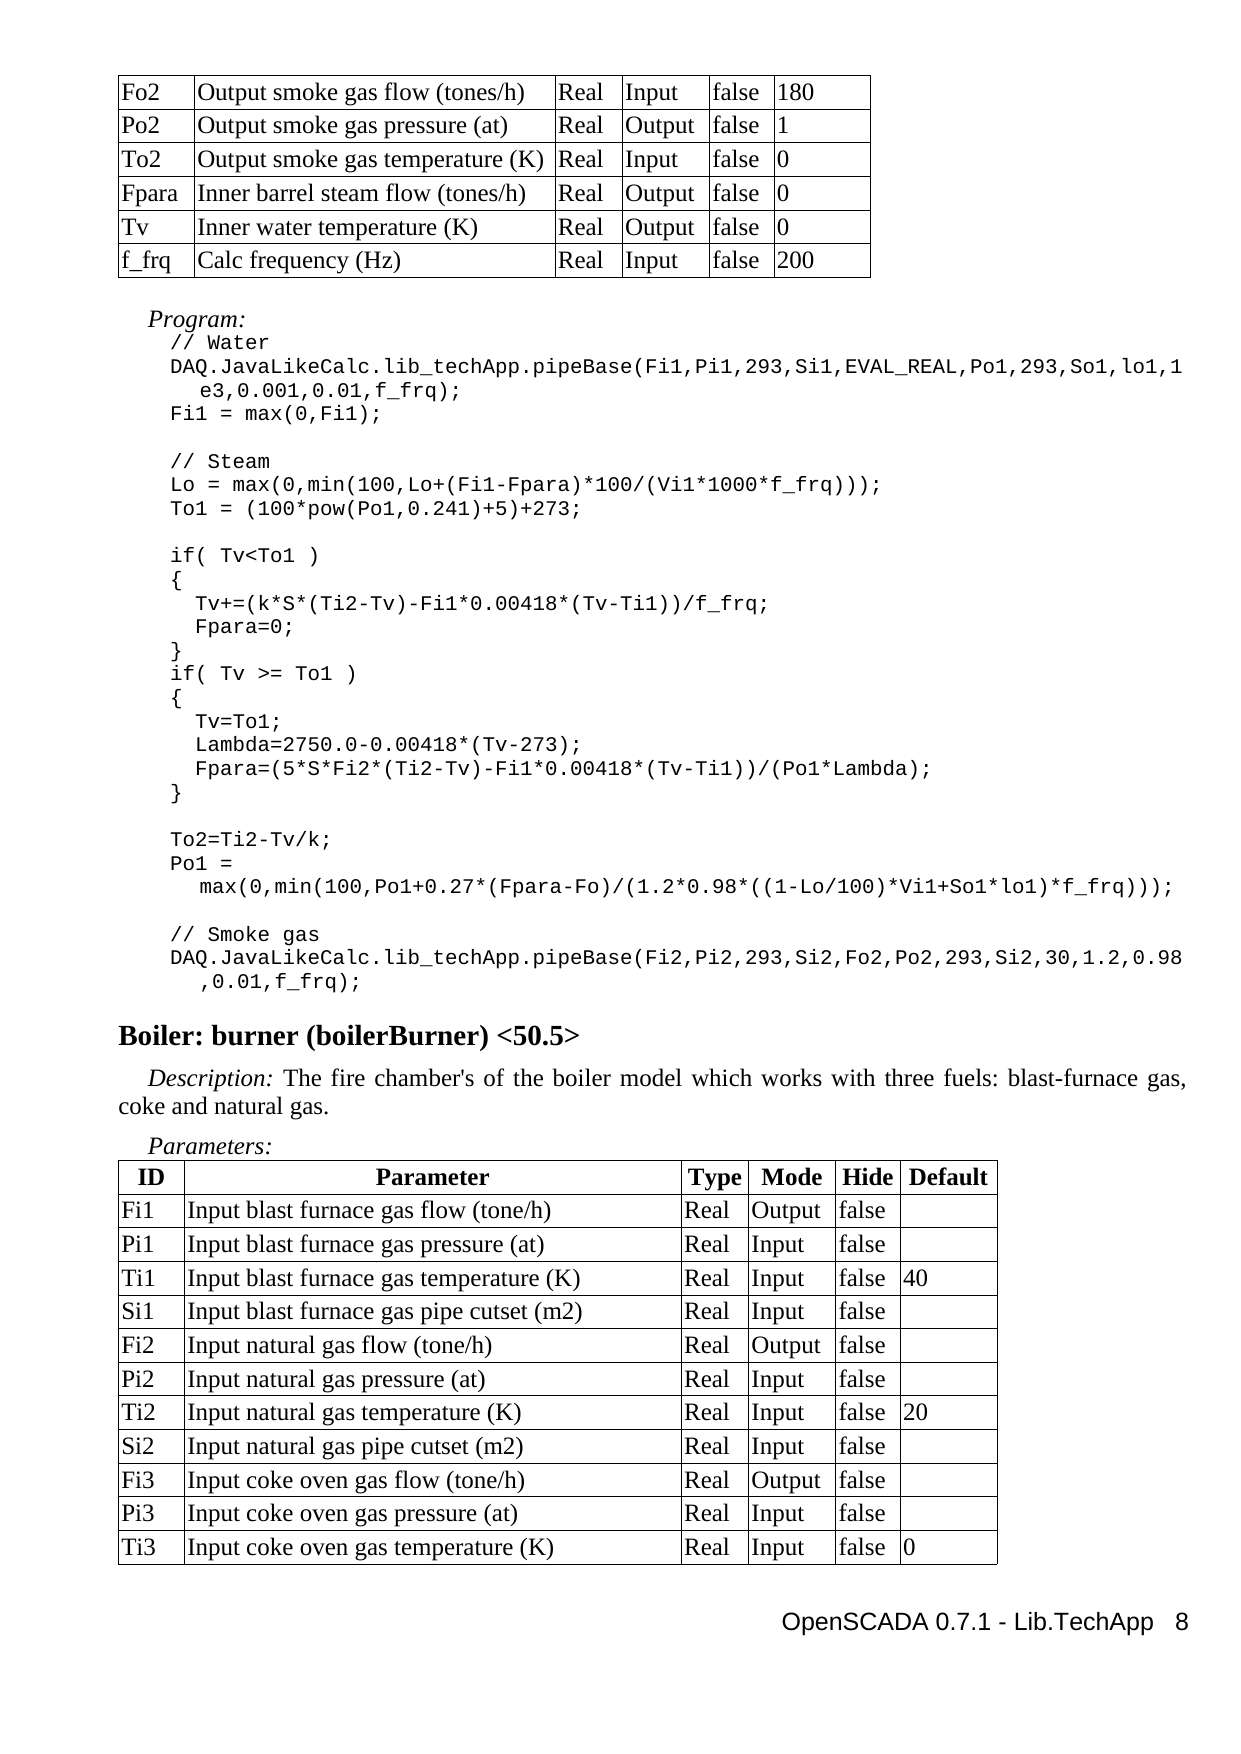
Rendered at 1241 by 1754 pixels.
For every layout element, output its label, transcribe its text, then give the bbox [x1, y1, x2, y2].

table_cell false [836, 1531, 900, 1564]
table_cell Real [556, 76, 622, 109]
table_cell Output [623, 211, 709, 243]
table_cell false [710, 110, 774, 142]
table_cell false [836, 1396, 900, 1429]
table_cell false [836, 1195, 900, 1227]
table_cell Pi3 [119, 1497, 184, 1530]
table_cell Input blast furnace gas flow (tone/h) [185, 1195, 681, 1227]
table_cell false [710, 76, 774, 109]
table_cell Calc frequency (Hz) [195, 244, 555, 277]
table_cell Input coke oven gas pressure (at) [185, 1497, 681, 1530]
table_cell Output [749, 1195, 835, 1227]
table_cell false [710, 244, 774, 277]
text To1 = (100*pow(Po1,0.241)+5)+273; [170, 498, 1188, 522]
table_cell Real [682, 1363, 748, 1395]
table_header Parameter [185, 1161, 681, 1193]
table_cell Si2 [119, 1430, 184, 1463]
table_cell [901, 1464, 997, 1496]
text To2=Ti2-Tv/k; [170, 829, 1188, 853]
table_cell Inner water temperature (K) [195, 211, 555, 243]
table_cell Input natural gas temperature (K) [185, 1396, 681, 1429]
table_cell To2 [119, 143, 194, 176]
table_cell Real [682, 1396, 748, 1429]
table_cell Real [682, 1531, 748, 1564]
table_cell false [836, 1430, 900, 1463]
table_cell Fpara [119, 177, 194, 209]
table_cell Si1 [119, 1296, 184, 1328]
table_cell Inner barrel steam flow (tones/h) [195, 177, 555, 209]
table_cell Real [682, 1464, 748, 1496]
table_cell Real [682, 1296, 748, 1328]
table_cell Output [623, 177, 709, 209]
table_cell 180 [775, 76, 870, 109]
table_cell Input natural gas pressure (at) [185, 1363, 681, 1395]
table_cell f_frq [119, 244, 194, 277]
table_cell Output [749, 1329, 835, 1362]
table_cell Input natural gas flow (tone/h) [185, 1329, 681, 1362]
table_header Default [901, 1161, 997, 1193]
table_cell Output [623, 110, 709, 142]
table_cell Real [556, 177, 622, 209]
table_cell [901, 1296, 997, 1328]
table_cell Input blast furnace gas pressure (at) [185, 1228, 681, 1261]
text if( Tv >= To1 ) [170, 663, 1188, 687]
text DAQ.JavaLikeCalc.lib_techApp.pipeBase(Fi1,Pi1,293,Si1,EVAL_REAL,Po1,293,So1,lo1,1e3,0.001,0.01,f_frq); [170, 356, 1188, 403]
table_cell false [710, 211, 774, 243]
table_cell Input [749, 1531, 835, 1564]
table_cell Real [682, 1329, 748, 1362]
table_cell Input blast furnace gas temperature (K) [185, 1262, 681, 1294]
text { [170, 687, 1188, 711]
table_cell 0 [901, 1531, 997, 1564]
table_cell [901, 1363, 997, 1395]
table_cell 0 [775, 211, 870, 243]
text Description: The fire chamber's of the boiler model which works with three fuels: blast-furnace gas, coke and natural gas. [118, 1064, 1188, 1120]
table_cell Input natural gas pipe cutset (m2) [185, 1430, 681, 1463]
table_cell Output smoke gas flow (tones/h) [195, 76, 555, 109]
text } [170, 782, 1188, 805]
text Fpara=(5*S*Fi2*(Ti2-Tv)-Fi1*0.00418*(Tv-Ti1))/(Po1*Lambda); [170, 758, 1188, 782]
table_cell Real [682, 1228, 748, 1261]
table_cell Fi1 [119, 1195, 184, 1227]
table_cell 0 [775, 177, 870, 209]
table_cell Real [556, 244, 622, 277]
table_cell false [836, 1497, 900, 1530]
table_cell [901, 1497, 997, 1530]
text // Water [170, 332, 1188, 356]
table_cell Input [749, 1296, 835, 1328]
table_cell Real [556, 143, 622, 176]
table_cell Input coke oven gas flow (tone/h) [185, 1464, 681, 1496]
table_cell 1 [775, 110, 870, 142]
table_cell Tv [119, 211, 194, 243]
table_cell Input [749, 1262, 835, 1294]
table_cell [901, 1329, 997, 1362]
table_cell Pi1 [119, 1228, 184, 1261]
table_cell Real [682, 1195, 748, 1227]
subtitle Boiler: burner (boilerBurner) <50.5> [118, 1019, 1188, 1052]
table_cell Real [682, 1430, 748, 1463]
text Lo = max(0,min(100,Lo+(Fi1-Fpara)*100/(Vi1*1000*f_frq))); [170, 474, 1188, 498]
table_cell Input [623, 76, 709, 109]
table_cell Real [682, 1262, 748, 1294]
table_cell Fi2 [119, 1329, 184, 1362]
table_cell Ti2 [119, 1396, 184, 1429]
text // Smoke gas [170, 923, 1188, 947]
table_cell 0 [775, 143, 870, 176]
text Fpara=0; [170, 616, 1188, 640]
table_cell 200 [775, 244, 870, 277]
table_cell [901, 1430, 997, 1463]
table_cell Real [556, 211, 622, 243]
table_cell 20 [901, 1396, 997, 1429]
table_cell Output smoke gas temperature (K) [195, 143, 555, 176]
table_header Hide [836, 1161, 900, 1193]
table_cell Output [749, 1464, 835, 1496]
table_cell Fo2 [119, 76, 194, 109]
table_cell Input [749, 1228, 835, 1261]
table_cell Input [749, 1396, 835, 1429]
table_cell false [710, 143, 774, 176]
table_cell Input [623, 143, 709, 176]
table_cell 40 [901, 1262, 997, 1294]
table_cell Po2 [119, 110, 194, 142]
table_cell Ti1 [119, 1262, 184, 1294]
table_cell Input [749, 1430, 835, 1463]
table_cell false [836, 1363, 900, 1395]
table_cell Real [556, 110, 622, 142]
table_cell Input [623, 244, 709, 277]
table_cell Fi3 [119, 1464, 184, 1496]
text Fi1 = max(0,Fi1); [170, 403, 1188, 427]
table_cell [901, 1195, 997, 1227]
table_cell false [836, 1228, 900, 1261]
table_cell false [836, 1464, 900, 1496]
table_cell Pi2 [119, 1363, 184, 1395]
table_cell false [836, 1262, 900, 1294]
text Tv+=(k*S*(Ti2-Tv)-Fi1*0.00418*(Tv-Ti1))/f_frq; [170, 592, 1188, 616]
table_cell Input coke oven gas temperature (K) [185, 1531, 681, 1564]
table_header Mode [749, 1161, 835, 1193]
list Program: [118, 305, 1188, 332]
text { [170, 569, 1188, 592]
table_header Type [682, 1161, 748, 1193]
text if( Tv<To1 ) [170, 545, 1188, 569]
text DAQ.JavaLikeCalc.lib_techApp.pipeBase(Fi2,Pi2,293,Si2,Fo2,Po2,293,Si2,30,1.2,0.98,0.01,f_frq); [170, 947, 1188, 994]
table_cell Input [749, 1497, 835, 1530]
text // Steam [170, 451, 1188, 474]
text Po1 = max(0,min(100,Po1+0.27*(Fpara-Fo)/(1.2*0.98*((1-Lo/100)*Vi1+So1*lo1)*f_frq))); [170, 853, 1188, 900]
table_cell false [836, 1329, 900, 1362]
list Parameters: [118, 1132, 1188, 1160]
table_cell Input [749, 1363, 835, 1395]
table_cell Input blast furnace gas pipe cutset (m2) [185, 1296, 681, 1328]
table_cell Output smoke gas pressure (at) [195, 110, 555, 142]
table_cell Real [682, 1497, 748, 1530]
table_cell false [710, 177, 774, 209]
table_cell false [836, 1296, 900, 1328]
table_header ID [119, 1161, 184, 1193]
table_cell Ti3 [119, 1531, 184, 1564]
table_cell [901, 1228, 997, 1261]
text } [170, 640, 1188, 663]
text Tv=To1; [170, 711, 1188, 734]
text Lambda=2750.0-0.00418*(Tv-273); [170, 734, 1188, 758]
